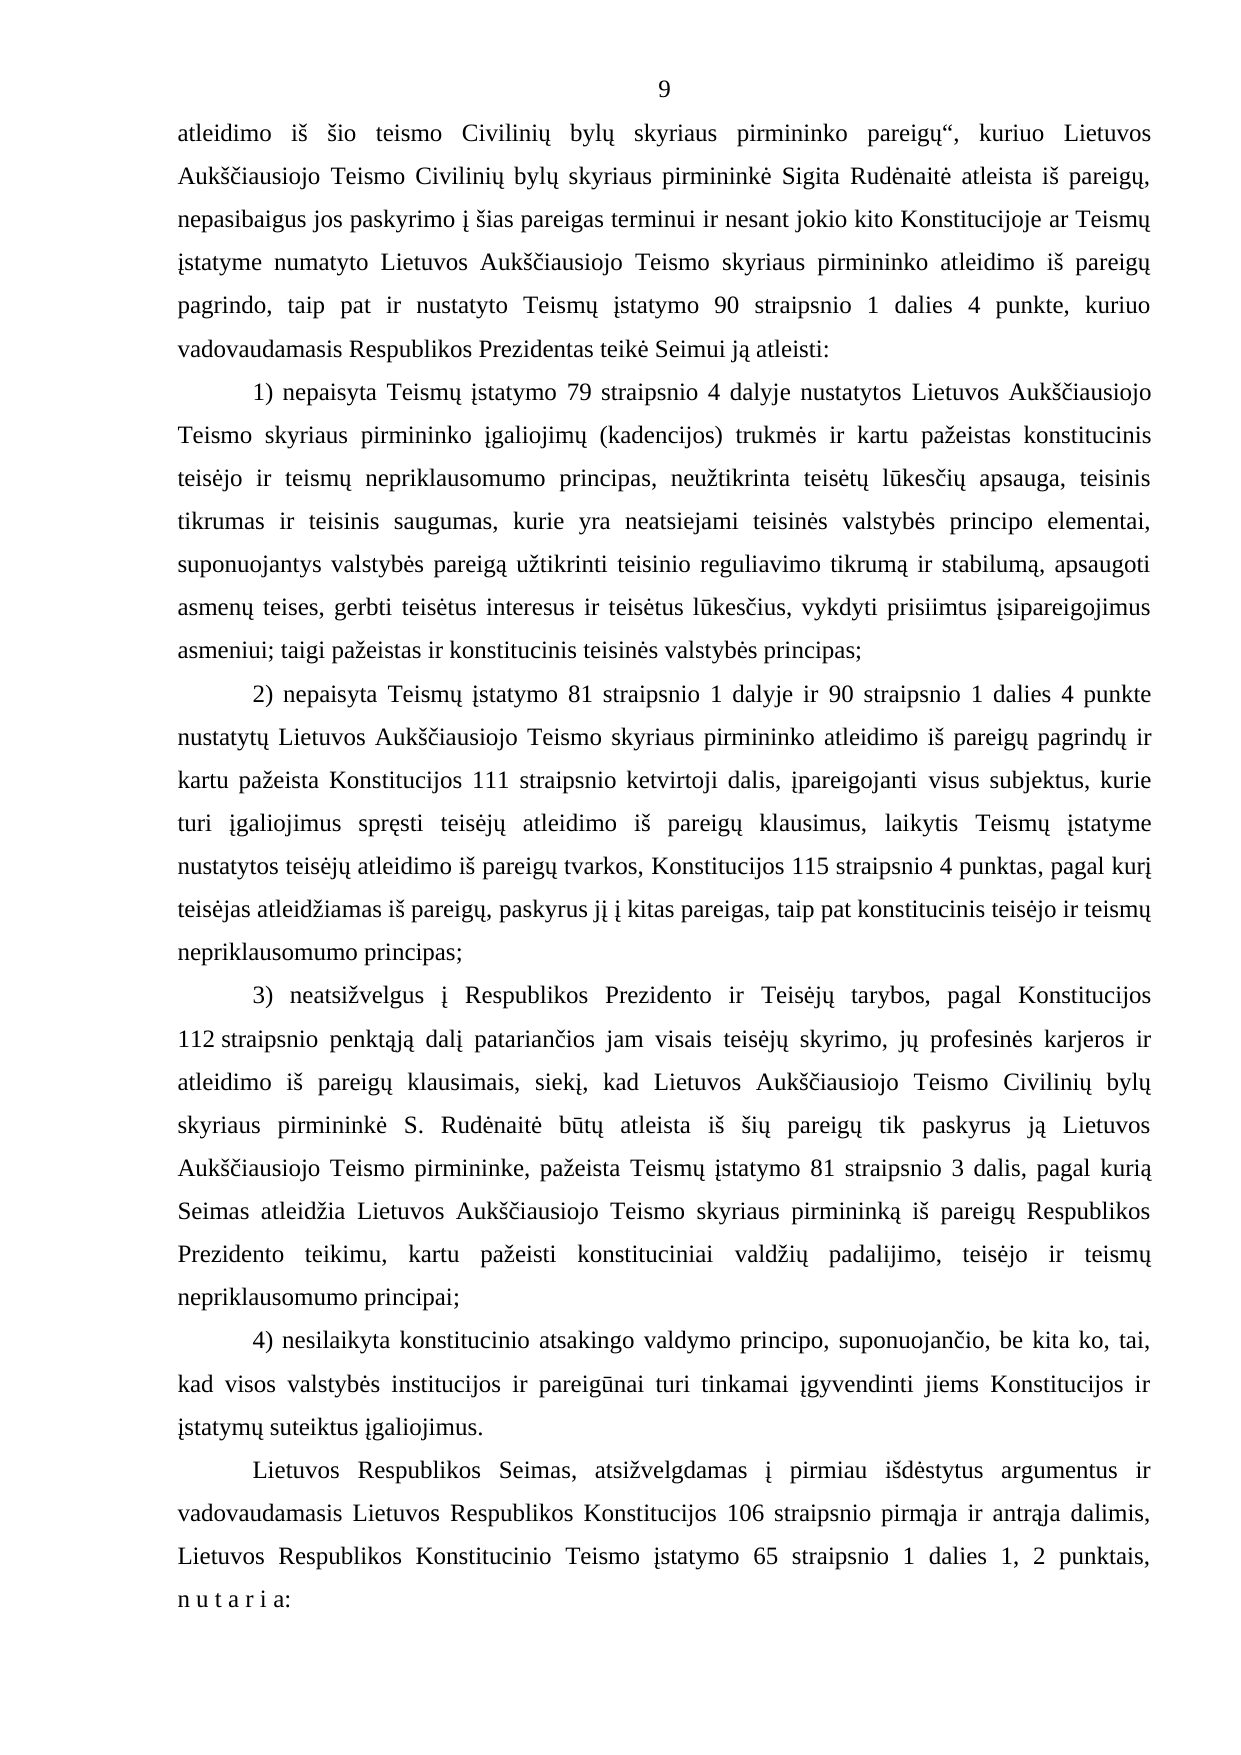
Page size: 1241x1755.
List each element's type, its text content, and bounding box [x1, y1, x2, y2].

text 2) nepaisyta Teismų įstatymo 81 straipsnio 1 dalyje ir 90 straipsnio 1 dalies 4 punkte nustatytų Lietuvos Aukščiausiojo Teismo skyriaus pirmininko atleidimo iš pareigų pagrindų ir kartu pažeista Konstitucijos 111 straipsnio ketvirtoji dalis, įpareigojanti visus subjektus, kurie turi įgaliojimus spręsti teisėjų atleidimo iš pareigų klausimus, laikytis Teismų įstatyme nustatytos teisėjų atleidimo iš pareigų tvarkos, Konstitucijos 115 straipsnio 4 punktas, pagal kurį teisėjas atleidžiamas iš pareigų, paskyrus jį į kitas pareigas, taip pat konstitucinis teisėjo ir teismų nepriklausomumo principas; [177, 679, 1152, 966]
text 4) nesilaikyta konstitucinio atsakingo valdymo principo, suponuojančio, be kita ko, tai, kad visos valstybės institucijos ir pareigūnai turi tinkamai įgyvendinti jiems Konstitucijos ir įstatymų suteiktus įgaliojimus. [177, 1326, 1152, 1441]
text atleidimo iš šio teismo Civilinių bylų skyriaus pirmininko pareigų“, kuriuo Lietuvos Aukščiausiojo Teismo Civilinių bylų skyriaus pirmininkė Sigita Rudėnaitė atleista iš pareigų, nepasibaigus jos paskyrimo į šias pareigas terminui ir nesant jokio kito Konstitucijoje ar Teismų įstatyme numatyto Lietuvos Aukščiausiojo Teismo skyriaus pirmininko atleidimo iš pareigų pagrindo, taip pat ir nustatyto Teismų įstatymo 90 straipsnio 1 dalies 4 punkte, kuriuo vadovaudamasis Respublikos Prezidentas teikė Seimui ją atleisti: [177, 118, 1152, 362]
text 3) neatsižvelgus į Respublikos Prezidento ir Teisėjų tarybos, pagal Konstitucijos 112 straipsnio penktąją dalį patariančios jam visais teisėjų skyrimo, jų profesinės karjeros ir atleidimo iš pareigų klausimais, siekį, kad Lietuvos Aukščiausiojo Teismo Civilinių bylų skyriaus pirmininkė S. Rudėnaitė būtų atleista iš šių pareigų tik paskyrus ją Lietuvos Aukščiausiojo Teismo pirmininke, pažeista Teismų įstatymo 81 straipsnio 3 dalis, pagal kurią Seimas atleidžia Lietuvos Aukščiausiojo Teismo skyriaus pirmininką iš pareigų Respublikos Prezidento teikimu, kartu pažeisti konstituciniai valdžių padalijimo, teisėjo ir teismų nepriklausomumo principai; [177, 981, 1152, 1311]
text Lietuvos Respublikos Seimas, atsižvelgdamas į pirmiau išdėstytus argumentus ir vadovaudamasis Lietuvos Respublikos Konstitucijos 106 straipsnio pirmąja ir antrąja dalimis, Lietuvos Respublikos Konstitucinio Teismo įstatymo 65 straipsnio 1 dalies 1, 2 punktais, nutaria: [177, 1455, 1152, 1613]
text 1) nepaisyta Teismų įstatymo 79 straipsnio 4 dalyje nustatytos Lietuvos Aukščiausiojo Teismo skyriaus pirmininko įgaliojimų (kadencijos) trukmės ir kartu pažeistas konstitucinis teisėjo ir teismų nepriklausomumo principas, neužtikrinta teisėtų lūkesčių apsauga, teisinis tikrumas ir teisinis saugumas, kurie yra neatsiejami teisinės valstybės principo elementai, suponuojantys valstybės pareigą užtikrinti teisinio reguliavimo tikrumą ir stabilumą, apsaugoti asmenų teises, gerbti teisėtus interesus ir teisėtus lūkesčius, vykdyti prisiimtus įsipareigojimus asmeniui; taigi pažeistas ir konstitucinis teisinės valstybės principas; [177, 377, 1152, 664]
